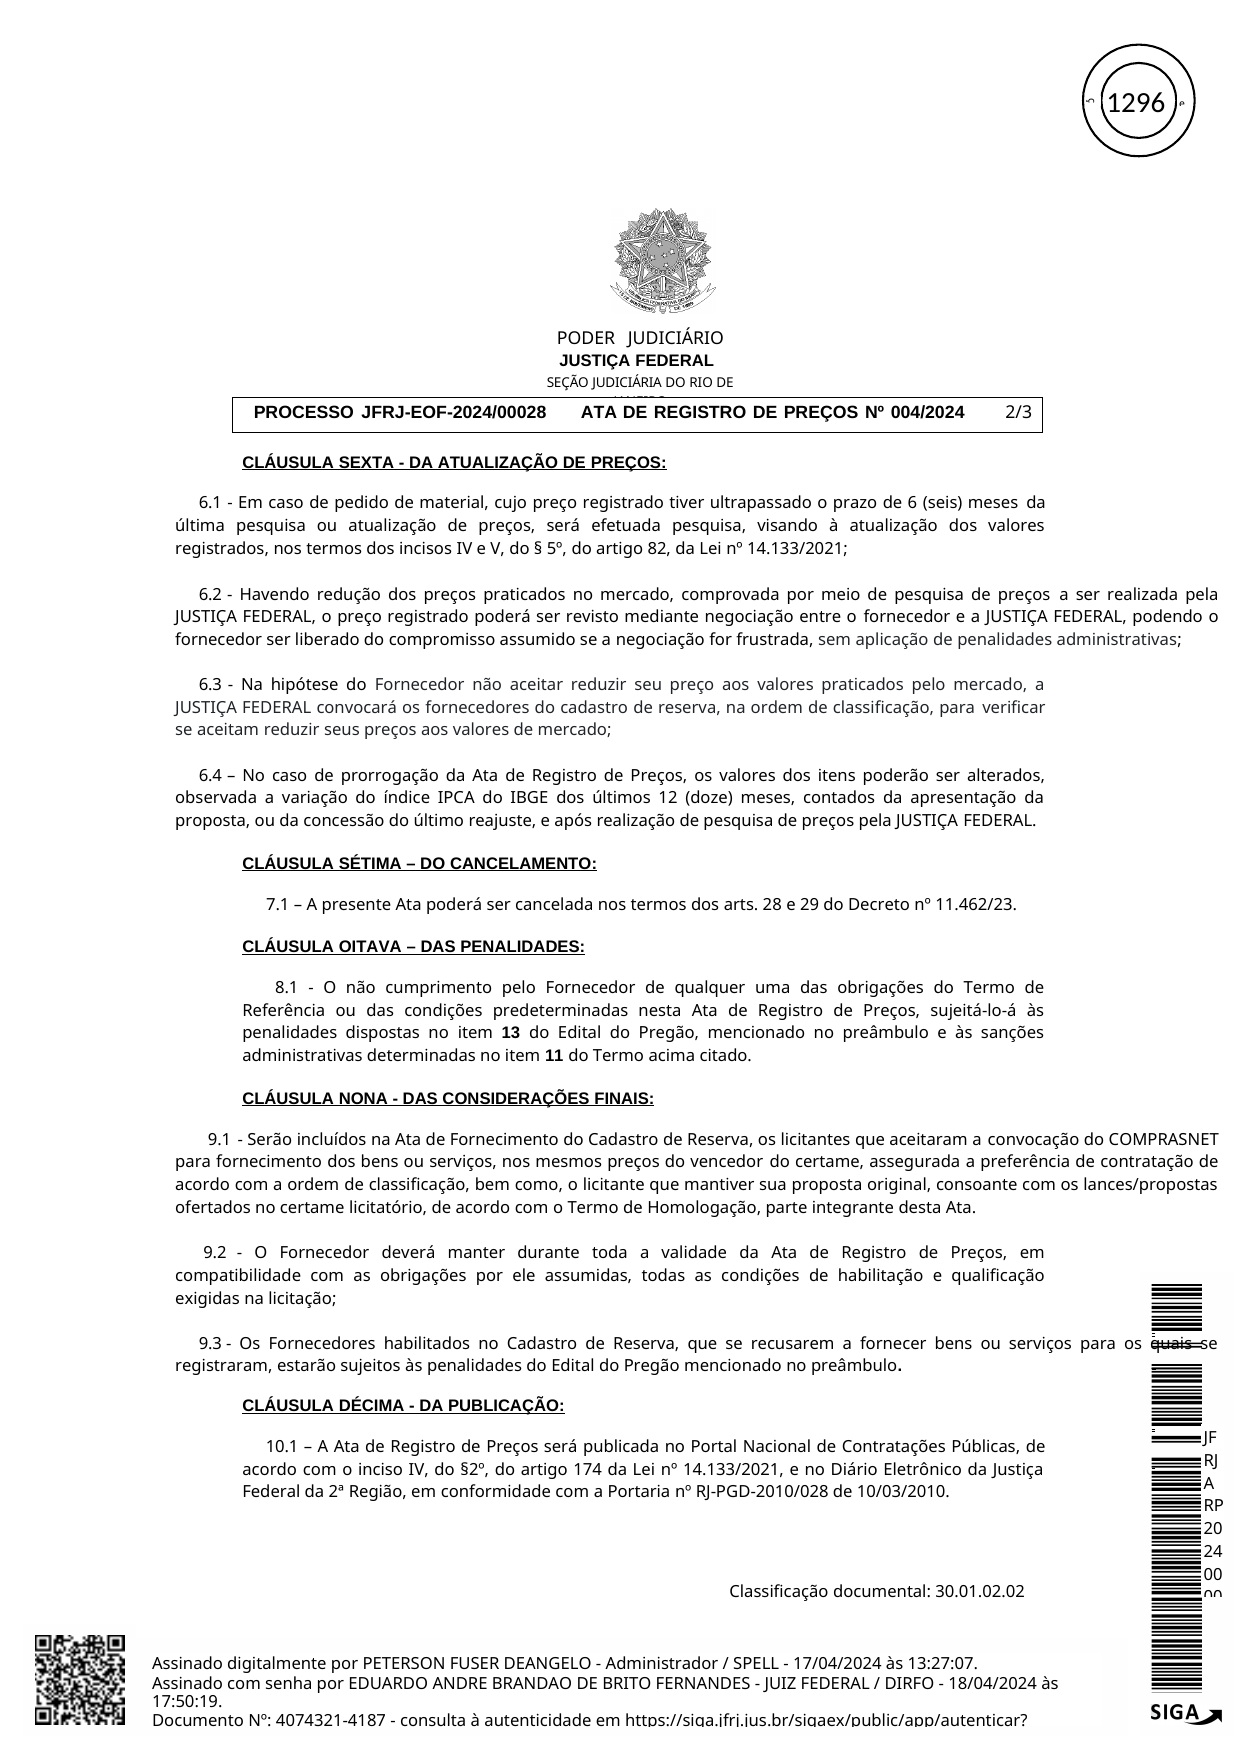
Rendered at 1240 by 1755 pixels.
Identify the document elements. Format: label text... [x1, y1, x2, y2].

list - Serão incluídos na Ata de Fornecimento do Cadastro de Reserva, os licitantes que aceitaram a convocação do COMPRASNET para fornecimento dos bens ou serviços, nos mesmos preços do vencedor do certame, assegurada a preferência de contratação de acordo com a ordem de classificação, bem como, o licitante que mantiver sua proposta original, consoante com os lances/propostas ofertados no certame licitatório, de acordo com o Termo de Homologação, parte integrante desta Ata. [175, 1127, 1219, 1218]
text Classificação documental: 30.01.02.02 [729, 1580, 1140, 1602]
subtitle CLÁUSULA DÉCIMA - DA PUBLICAÇÃO: [242, 1396, 1140, 1415]
text 7.1 – A presente Ata poderá ser cancelada nos termos dos arts. 28 e 29 do Decreto nº 11.462/23. [266, 892, 1219, 915]
list – No caso de prorrogação da Ata de Registro de Preços, os valores dos itens poderão ser alterados, observada a variação do índice IPCA do IBGE dos últimos 12 (doze) meses, contados da apresentação da proposta, ou da concessão do último reajuste, e após realização de pesquisa de preços pela JUSTIÇA FEDERAL. [175, 763, 1046, 831]
text e [1179, 97, 1193, 105]
subtitle CLÁUSULA SEXTA - DA ATUALIZAÇÃO DE PREÇOS: [242, 453, 1219, 472]
text 8.1 - O não cumprimento pelo Fornecedor de qualquer uma das obrigações do Termo de Referência ou das condições predeterminadas nesta Ata de Registro de Preços, sujeitá-lo-á às penalidades dispostas no item 13 do Edital do Pregão, mencionado no preâmbulo e às sanções administrativas determinadas no item 11 do Termo acima citado. [242, 976, 1045, 1066]
text 10.1 – A Ata de Registro de Preços será publicada no Portal Nacional de Contratações Públicas, de acordo com o inciso IV, do §2º, do artigo 174 da Lei nº 14.133/2021, e no Diário Eletrônico da Justiça Federal da 2ª Região, em conformidade com a Portaria nº RJ-PGD-2010/028 de 10/03/2010. [242, 1434, 1045, 1502]
list - Os Fornecedores habilitados no Cadastro de Reserva, que se recusarem a fornecer bens ou serviços para os quais se registraram, estarão sujeitos às penalidades do Edital do Pregão mencionado no preâmbulo. [175, 1331, 1140, 1377]
text PROCESSO JFRJ-EOF-2024/00028 ATA DE REGISTRO DE PREÇOS Nº 004/2024 2/3 [253, 400, 1042, 424]
text JFRJARP202400004A [1203, 1426, 1224, 1596]
list - Em caso de pedido de material, cujo preço registrado tiver ultrapassado o prazo de 6 (seis) meses da última pesquisa ou atualização de preços, será efetuada pesquisa, visando à atualização dos valores registrados, nos termos dos incisos IV e V, do § 5º, do artigo 82, da Lei nº 14.133/2021; [175, 491, 1046, 559]
list - Na hipótese do Fornecedor não aceitar reduzir seu preço aos valores praticados pelo mercado, a JUSTIÇA FEDERAL convocará os fornecedores do cadastro de reserva, na ordem de classificação, para verificar se aceitam reduzir seus preços aos valores de mercado; [175, 673, 1045, 741]
list - O Fornecedor deverá manter durante toda a validade da Ata de Registro de Preços, em compatibilidade com as obrigações por ele assumidas, todas as condições de habilitação e qualificação exigidas na licitação; [175, 1241, 1045, 1309]
subtitle CLÁUSULA SÉTIMA – DO CANCELAMENTO: [242, 853, 1219, 873]
subtitle CLÁUSULA OITAVA – DAS PENALIDADES: [242, 937, 1219, 956]
subtitle CLÁUSULA NONA - DAS CONSIDERAÇÕES FINAIS: [242, 1089, 1219, 1108]
text ç [1085, 98, 1099, 106]
list - Havendo redução dos preços praticados no mercado, comprovada por meio de pesquisa de preços a ser realizada pela JUSTIÇA FEDERAL, o preço registrado poderá ser revisto mediante negociação entre o fornecedor e a JUSTIÇA FEDERAL, podendo o fornecedor ser liberado do compromisso assumido se a negociação for frustrada, sem aplicação de penalidades administrativas; [175, 582, 1219, 650]
